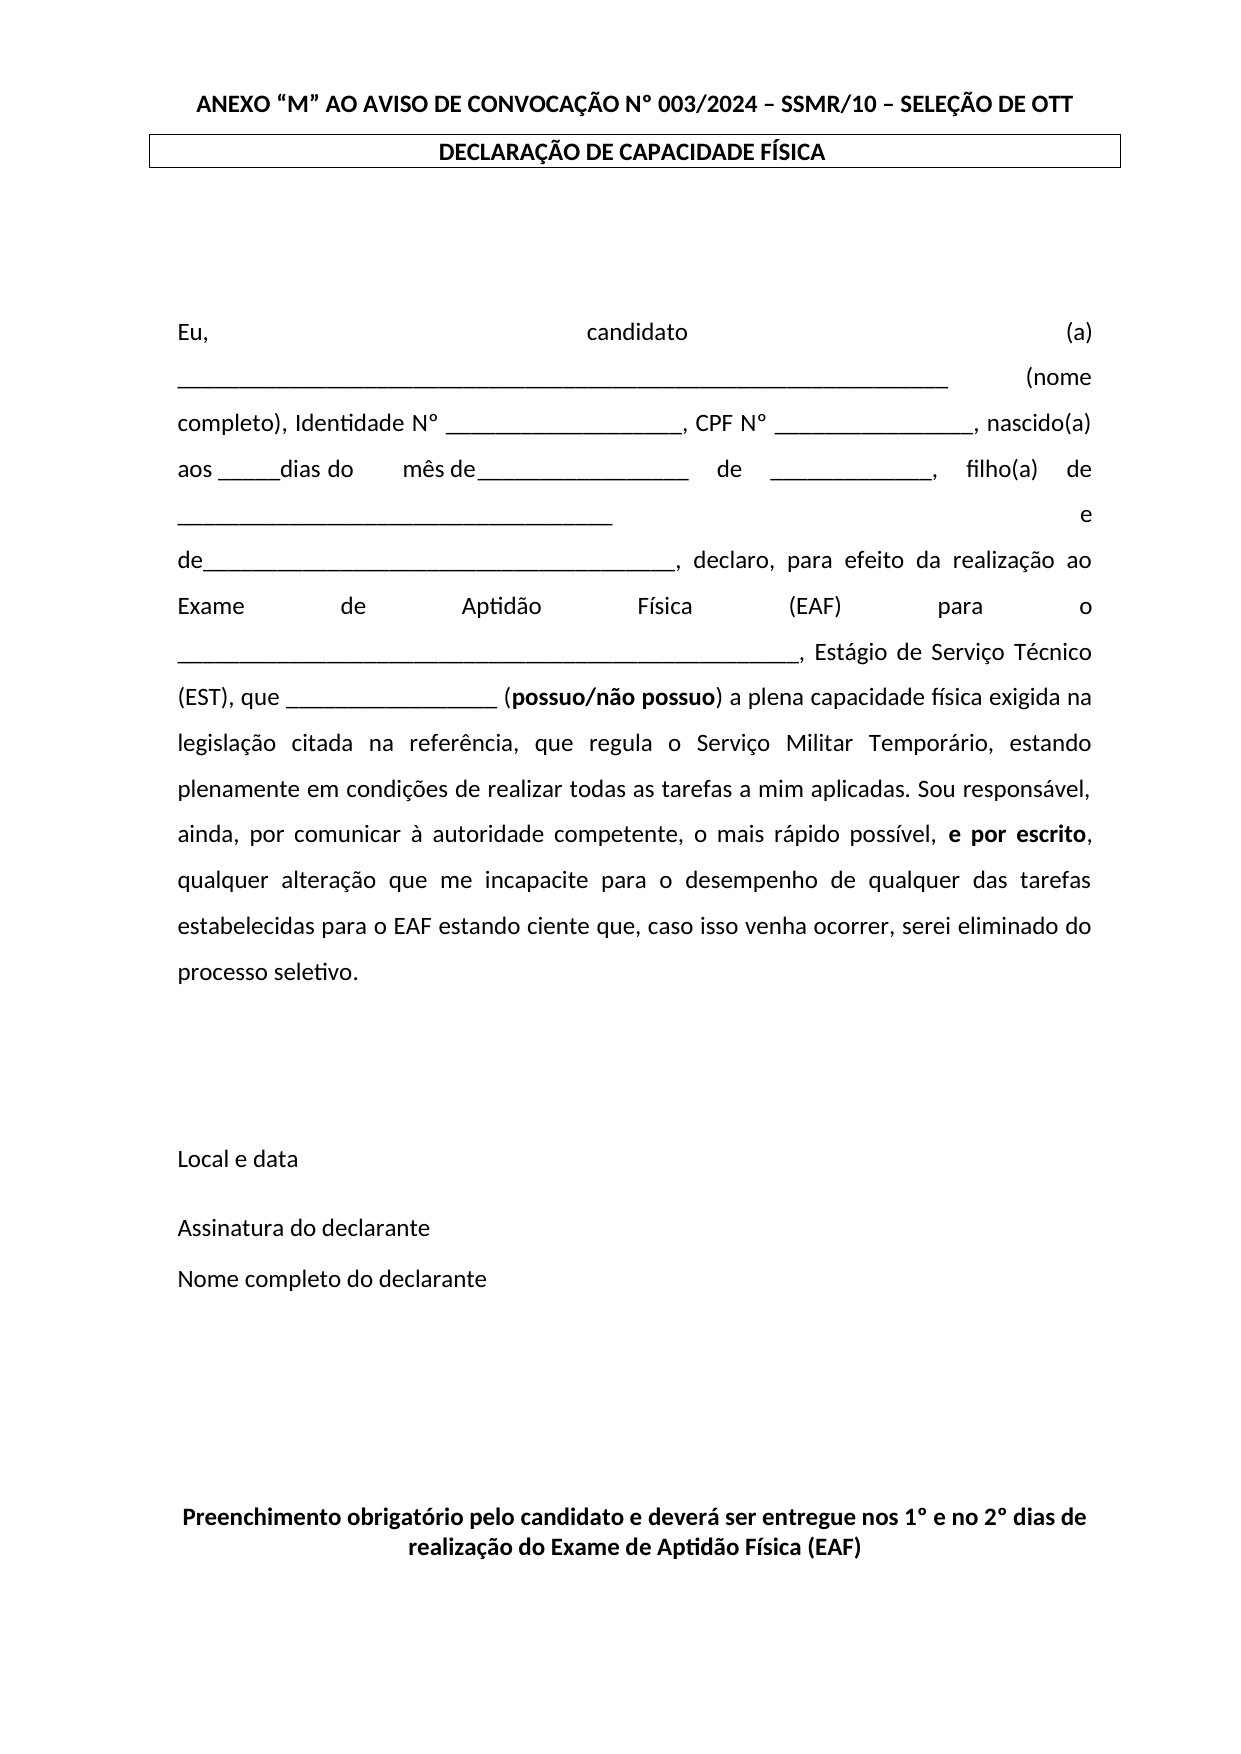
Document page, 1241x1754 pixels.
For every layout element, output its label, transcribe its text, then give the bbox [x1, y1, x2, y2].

text Eu, candidato (a) ______________________________________________________________ (nome completo), Identidade Nº ___________________, CPF Nº ________________, nascido(a) aos _____dias do mês de _________________ de _____________, filho(a) de ___________________________________ e de______________________________________, declaro, para efeito da realização ao Exame de Aptidão Física (EAF) para o __________________________________________________, Estágio de Serviço Técnico (EST), que _________________ (possuo/não possuo) a plena capacidade física exigida na legislação citada na referência, que regula o Serviço Militar Temporário, estando plenamente em condições de realizar todas as tarefas a mim aplicadas. Sou responsável, ainda, por comunicar à autoridade competente, o mais rápido possível, e por escrito, qualquer alteração que me incapacite para o desempenho de qualquer das tarefas estabelecidas para o EAF estando ciente que, caso isso venha ocorrer, serei eliminado do processo seletivo. [177, 316, 1093, 986]
text Nome completo do declarante [177, 1263, 1093, 1294]
text Local e data [177, 1143, 1093, 1173]
table_header DECLARAÇÃO DE CAPACIDADE FÍSICA [150, 135, 1120, 167]
text Assinatura do declarante [177, 1212, 1093, 1242]
text Preenchimento obrigatório pelo candidato e deverá ser entregue nos 1º e no 2º dias de realização do Exame de Aptidão Física (EAF) [177, 1502, 1093, 1561]
text ANEXO “M” AO AVISO DE CONVOCAÇÃO Nº 003/2024 – SSMR/10 – SELEÇÃO DE OTT [177, 89, 1093, 119]
